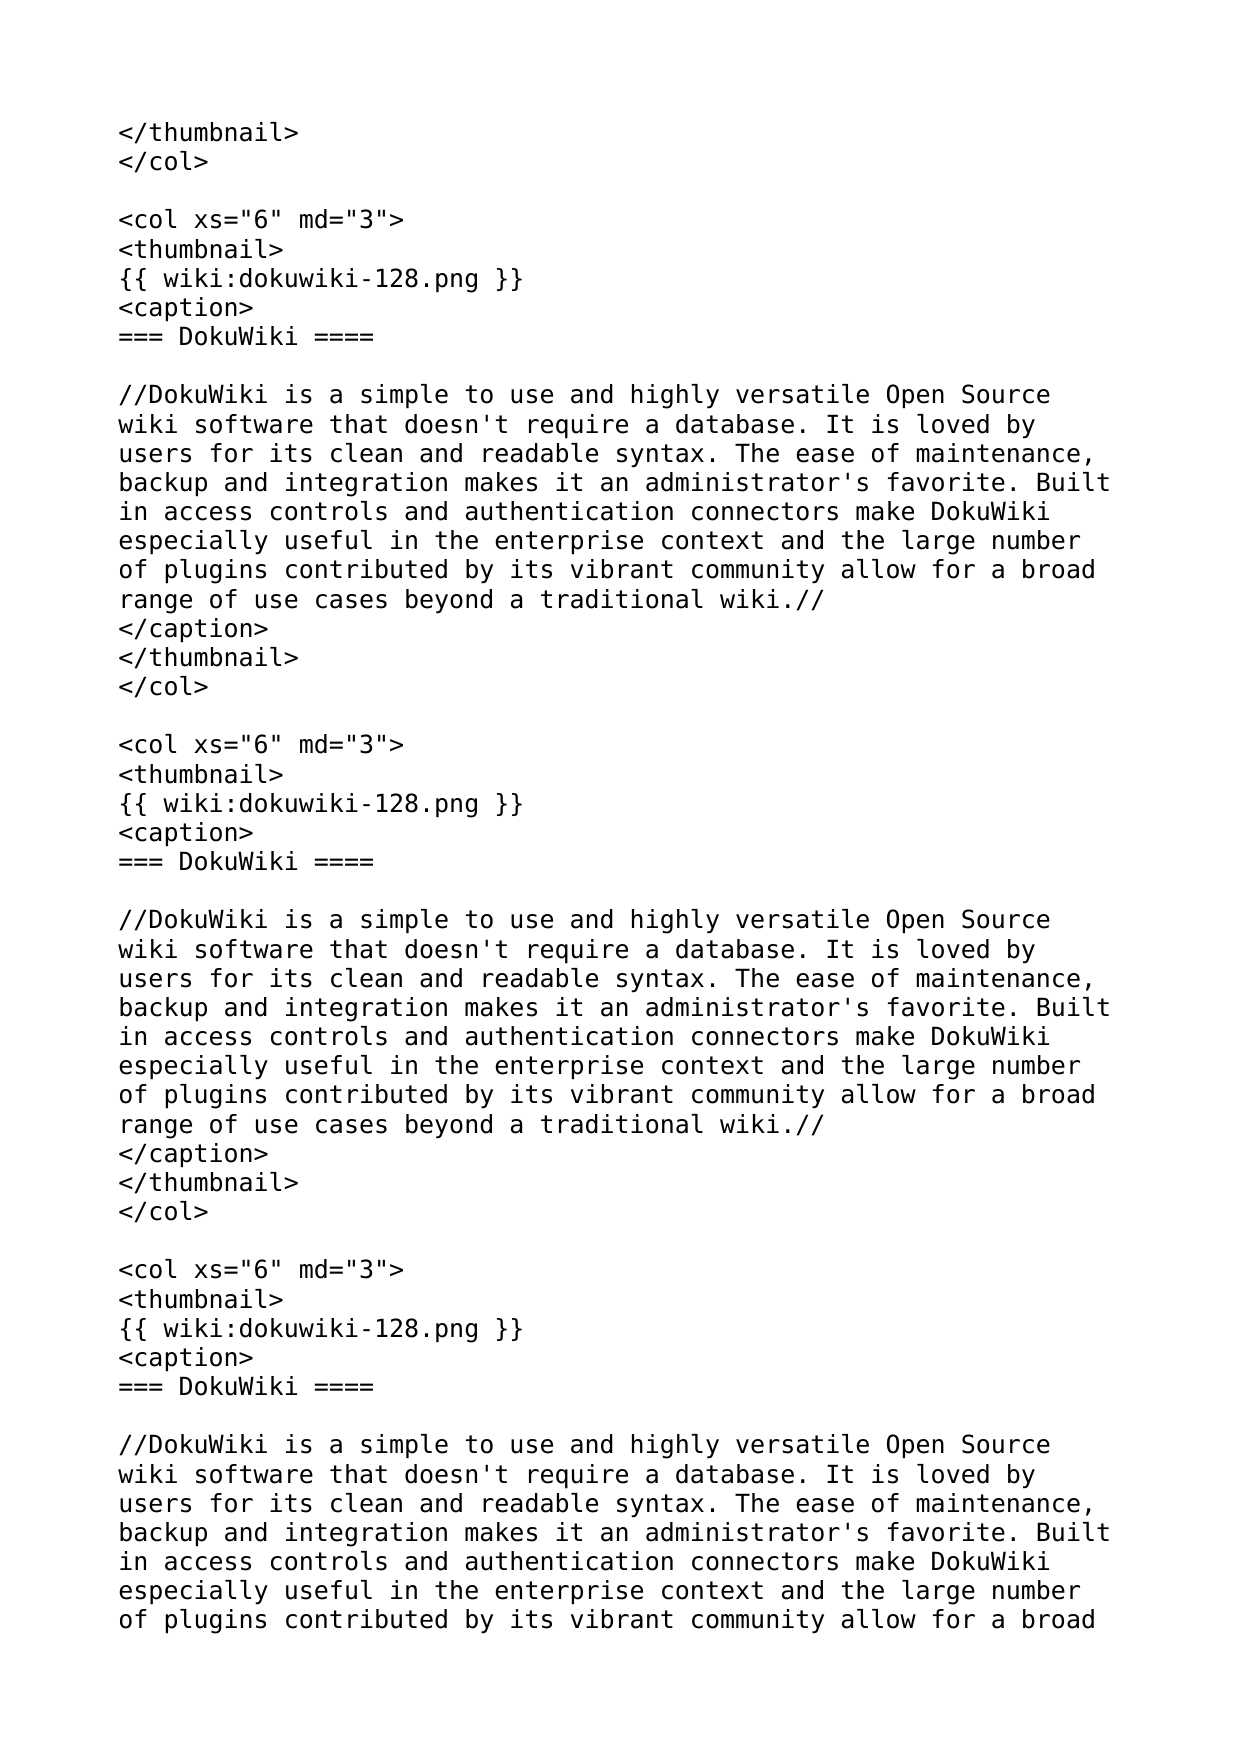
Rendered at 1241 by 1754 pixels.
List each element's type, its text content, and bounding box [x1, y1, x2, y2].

text </thumbnail> </col> <col xs="6" md="3"> <thumbnail> {{ wiki:dokuwiki-128.png }} <caption> === DokuWiki ==== //DokuWiki is a simple to use and highly versatile Open Source wiki software that doesn't require a database. It is loved by users for its clean and readable syntax. The ease of maintenance, backup and integration makes it an administrator's favorite. Built in access controls and authentication connectors make DokuWiki especially useful in the enterprise context and the large number of plugins contributed by its vibrant community allow for a broad range of use cases beyond a traditional wiki.// </caption> </thumbnail> </col> <col xs="6" md="3"> <thumbnail> {{ wiki:dokuwiki-128.png }} <caption> === DokuWiki ==== //DokuWiki is a simple to use and highly versatile Open Source wiki software that doesn't require a database. It is loved by users for its clean and readable syntax. The ease of maintenance, backup and integration makes it an administrator's favorite. Built in access controls and authentication connectors make DokuWiki especially useful in the enterprise context and the large number of plugins contributed by its vibrant community allow for a broad range of use cases beyond a traditional wiki.// </caption> </thumbnail> </col> <col xs="6" md="3"> <thumbnail> {{ wiki:dokuwiki-128.png }} <caption> === DokuWiki ==== //DokuWiki is a simple to use and highly versatile Open Source wiki software that doesn't require a database. It is loved by users for its clean and readable syntax. The ease of maintenance, backup and integration makes it an administrator's favorite. Built in access controls and authentication connectors make DokuWiki especially useful in the enterprise context and the large number of plugins contributed by its vibrant community allow for a broad [118, 118, 1122, 1635]
